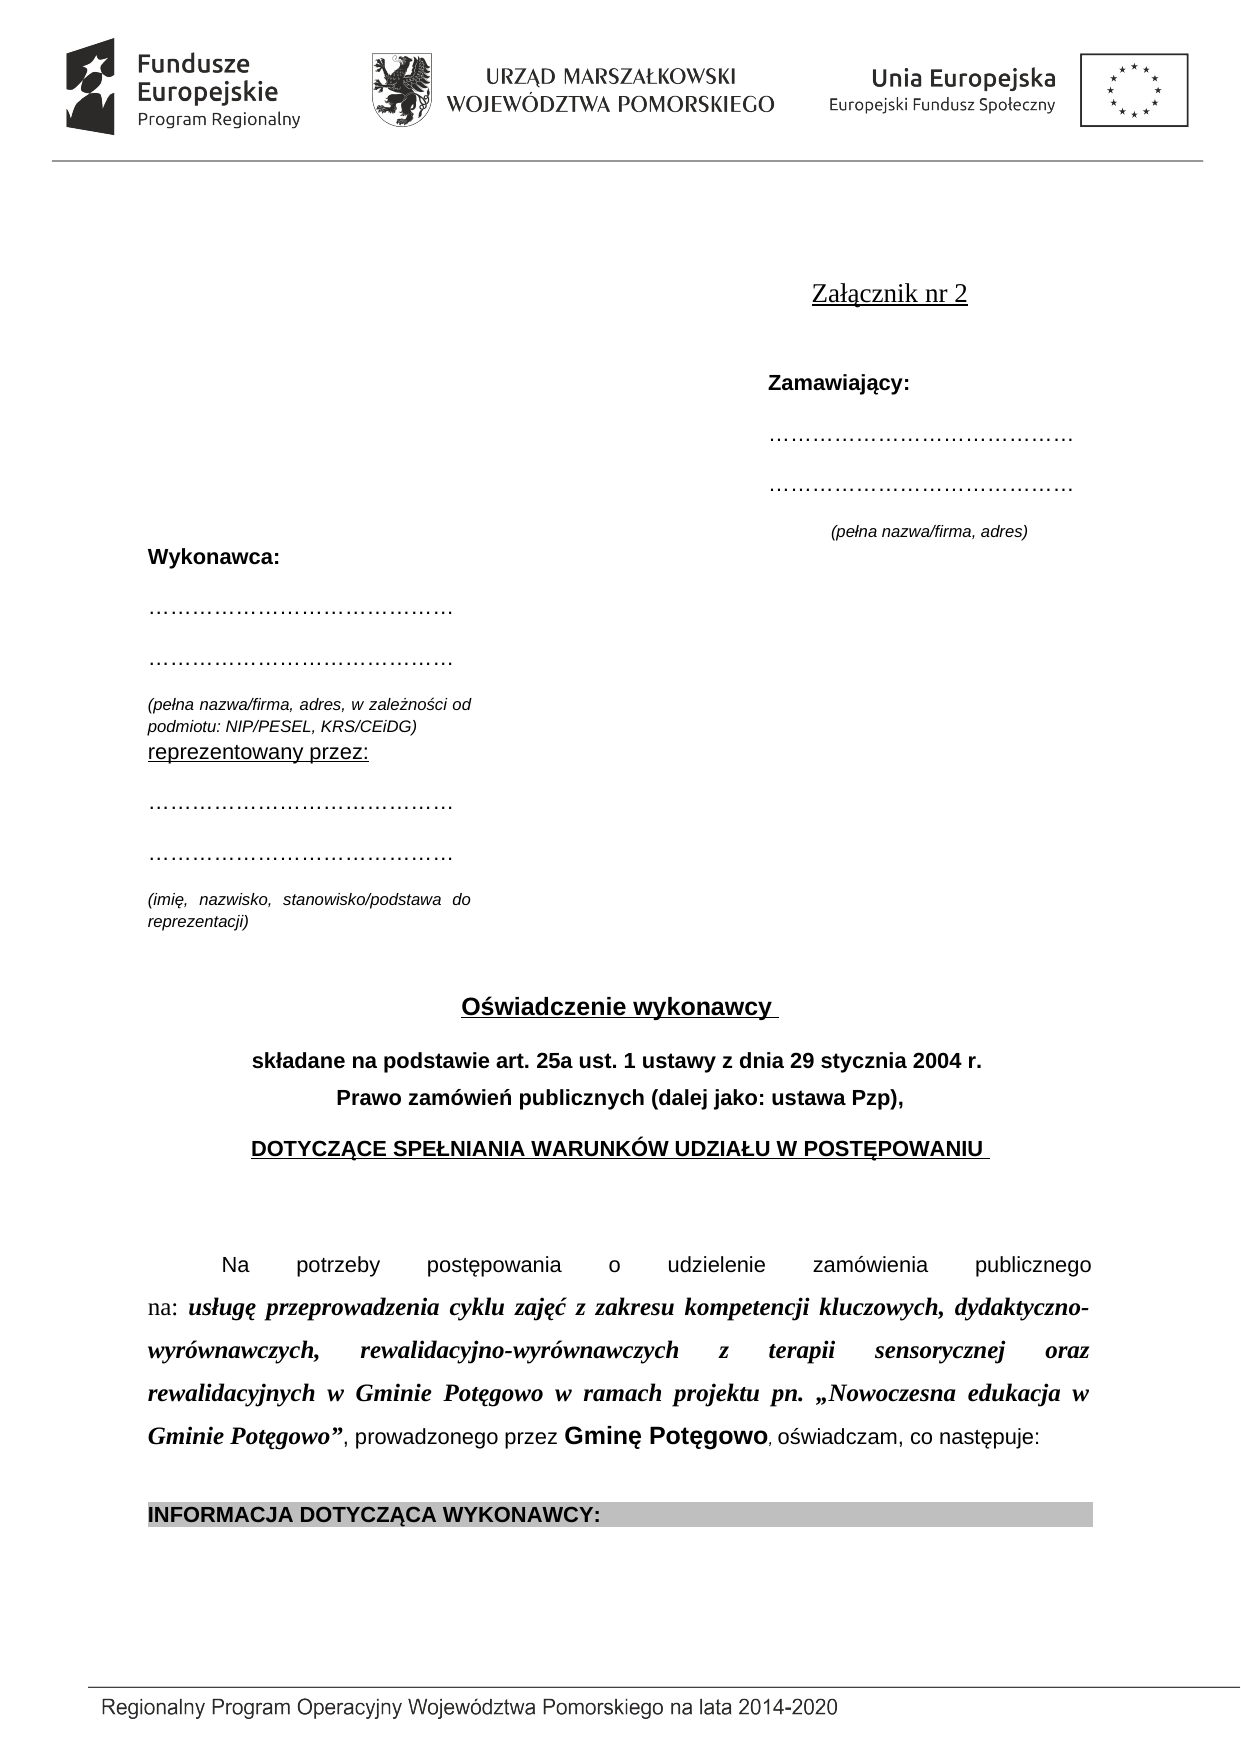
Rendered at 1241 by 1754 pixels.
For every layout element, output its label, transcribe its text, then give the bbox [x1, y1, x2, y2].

text Wykonawca: [148, 543, 1093, 569]
text (imię, nazwisko, stanowisko/podstawa do reprezentacji) [148, 890, 472, 931]
text ………………………………………………………………………… [768, 421, 1093, 496]
text Na potrzeby postępowania o udzielenie zamówienia publicznego na: usługę przeprowadzenia cyklu zajęć z zakresu kompetencji kluczowych, dydaktyczno-wyrównawczych, rewalidacyjno-wyrównawczych z terapii sensorycznej oraz rewalidacyjnych w Gminie Potęgowo w ramach projektu pn. „Nowoczesna edukacja w Gminie Potęgowo”, prowadzonego przez Gminę Potęgowo, oświadczam, co następuje: [148, 1252, 1093, 1450]
text ………………………………………………………………………… [148, 789, 472, 865]
text INFORMACJA DOTYCZĄCA WYKONAWCY: [148, 1502, 1093, 1527]
text Oświadczenie wykonawcy [148, 992, 1093, 1021]
text składane na podstawie art. 25a ust. 1 ustawy z dnia 29 stycznia 2004 r. [148, 1047, 1093, 1073]
text (pełna nazwa/firma, adres, w zależności od podmiotu: NIP/PESEL, KRS/CEiDG) [148, 695, 472, 736]
text DOTYCZĄCE SPEŁNIANIA WARUNKÓW UDZIAŁU W POSTĘPOWANIU [148, 1136, 1093, 1161]
text Zamawiający: [694, 370, 1093, 396]
text Załącznik nr 2 [738, 277, 1093, 308]
text Prawo zamówień publicznych (dalej jako: ustawa Pzp), [148, 1085, 1093, 1111]
text reprezentowany przez: [148, 739, 1093, 764]
text ………………………………………………………………………… [148, 594, 472, 669]
text (pełna nazwa/firma, adres) [768, 522, 1093, 541]
